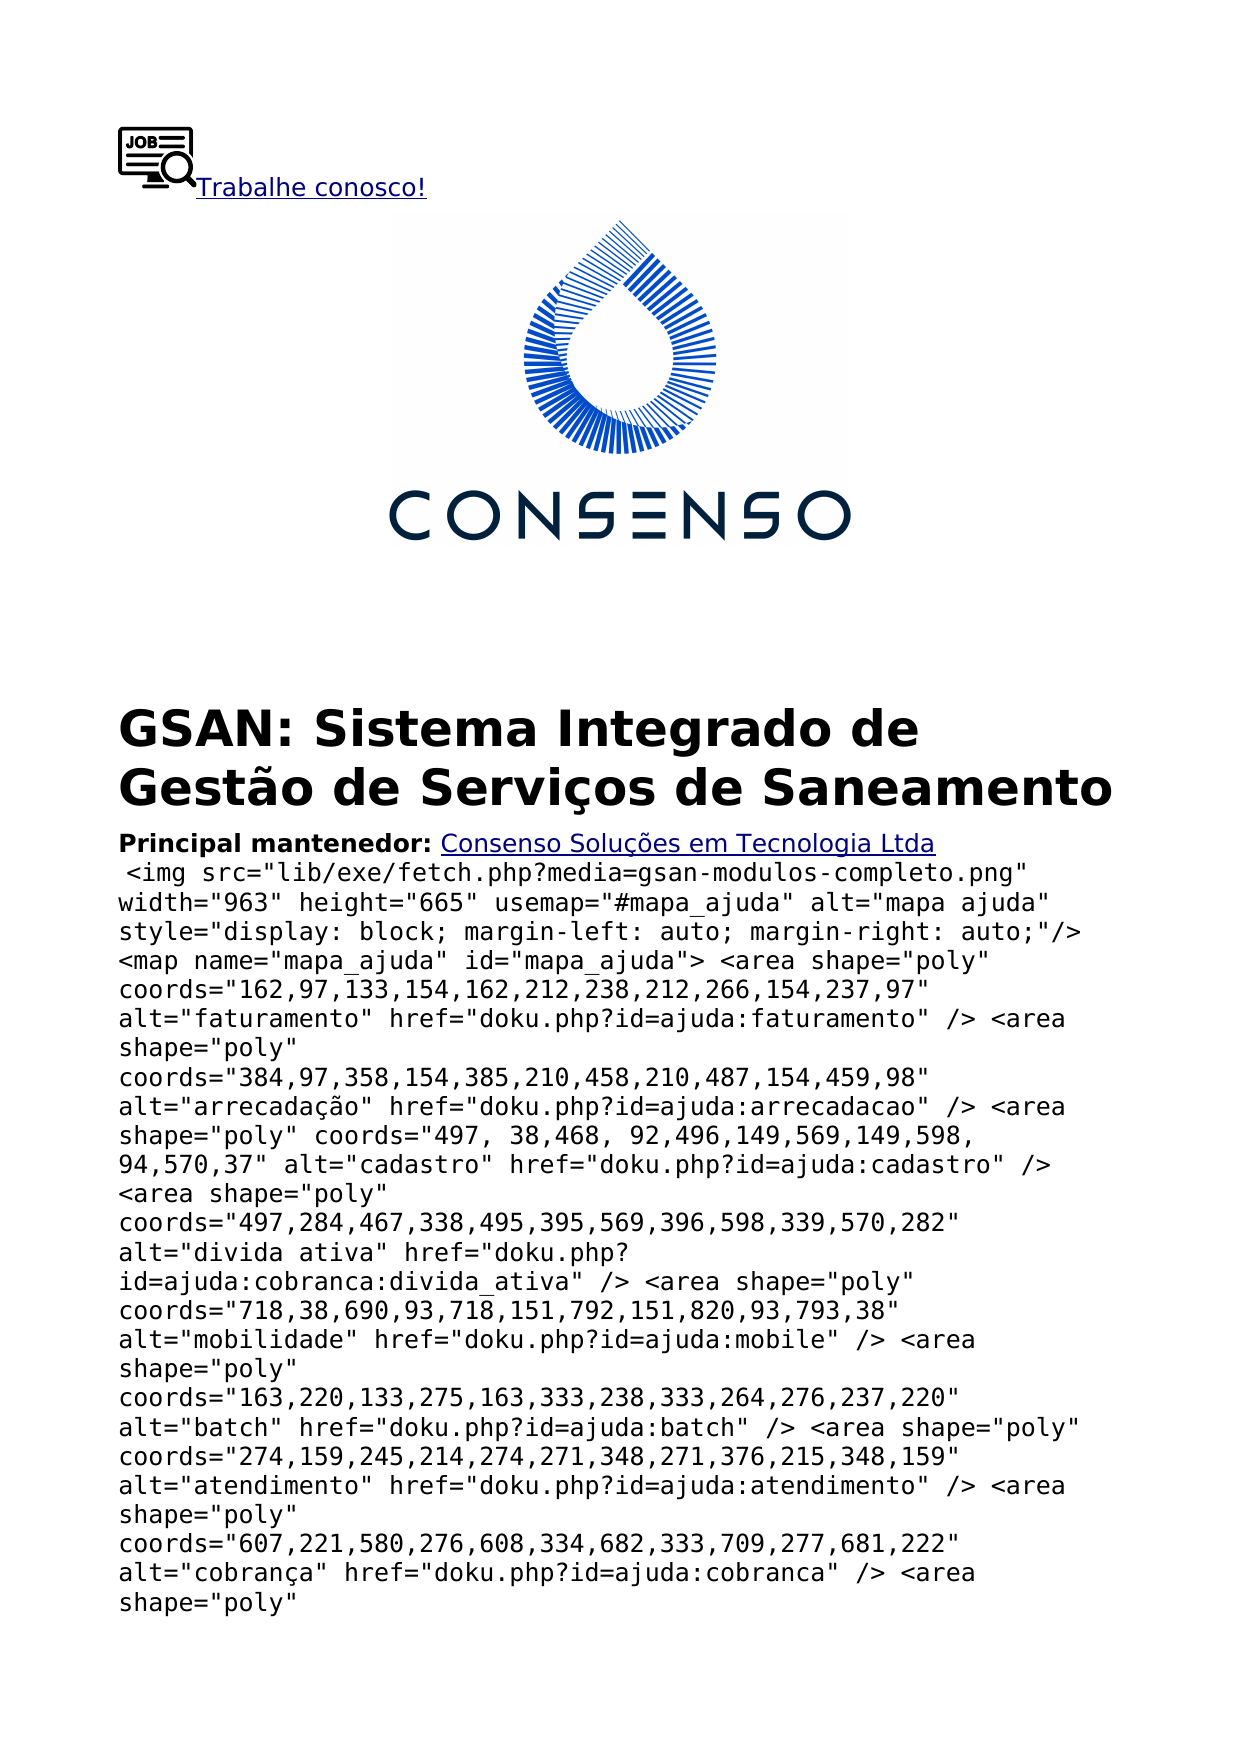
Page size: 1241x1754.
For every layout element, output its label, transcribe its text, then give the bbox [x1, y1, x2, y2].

subtitle GSAN: Sistema Integrado de Gestão de Serviços de Saneamento [118, 700, 1122, 817]
text Trabalhe conosco! [118, 118, 1122, 202]
text Principal mantenedor: Consenso Soluções em Tecnologia Ltda <img src="lib/exe/fetch.php?media=gsan-modulos-completo.png" width="963" height="665" usemap="#mapa_ajuda" alt="mapa ajuda" style="display: block; margin-left: auto; margin-right: auto;"/> <map name="mapa_ajuda" id="mapa_ajuda"> <area shape="poly" coords="162,97,133,154,162,212,238,212,266,154,237,97" alt="faturamento" href="doku.php?id=ajuda:faturamento" /> <area shape="poly" coords="384,97,358,154,385,210,458,210,487,154,459,98" alt="arrecadação" href="doku.php?id=ajuda:arrecadacao" /> <area shape="poly" coords="497, 38,468, 92,496,149,569,149,598, 94,570,37" alt="cadastro" href="doku.php?id=ajuda:cadastro" /> <area shape="poly" coords="497,284,467,338,495,395,569,396,598,339,570,282" alt="divida ativa" href="doku.php?id=ajuda:cobranca:divida_ativa" /> <area shape="poly" coords="718,38,690,93,718,151,792,151,820,93,793,38" alt="mobilidade" href="doku.php?id=ajuda:mobile" /> <area shape="poly" coords="163,220,133,275,163,333,238,333,264,276,237,220" alt="batch" href="doku.php?id=ajuda:batch" /> <area shape="poly" coords="274,159,245,214,274,271,348,271,376,215,348,159" alt="atendimento" href="doku.php?id=ajuda:atendimento" /> <area shape="poly" coords="607,221,580,276,608,334,682,333,709,277,681,222" alt="cobrança" href="doku.php?id=ajuda:cobranca" /> <area shape="poly" [118, 829, 1122, 1617]
picture [385, 214, 855, 547]
picture [118, 118, 197, 197]
